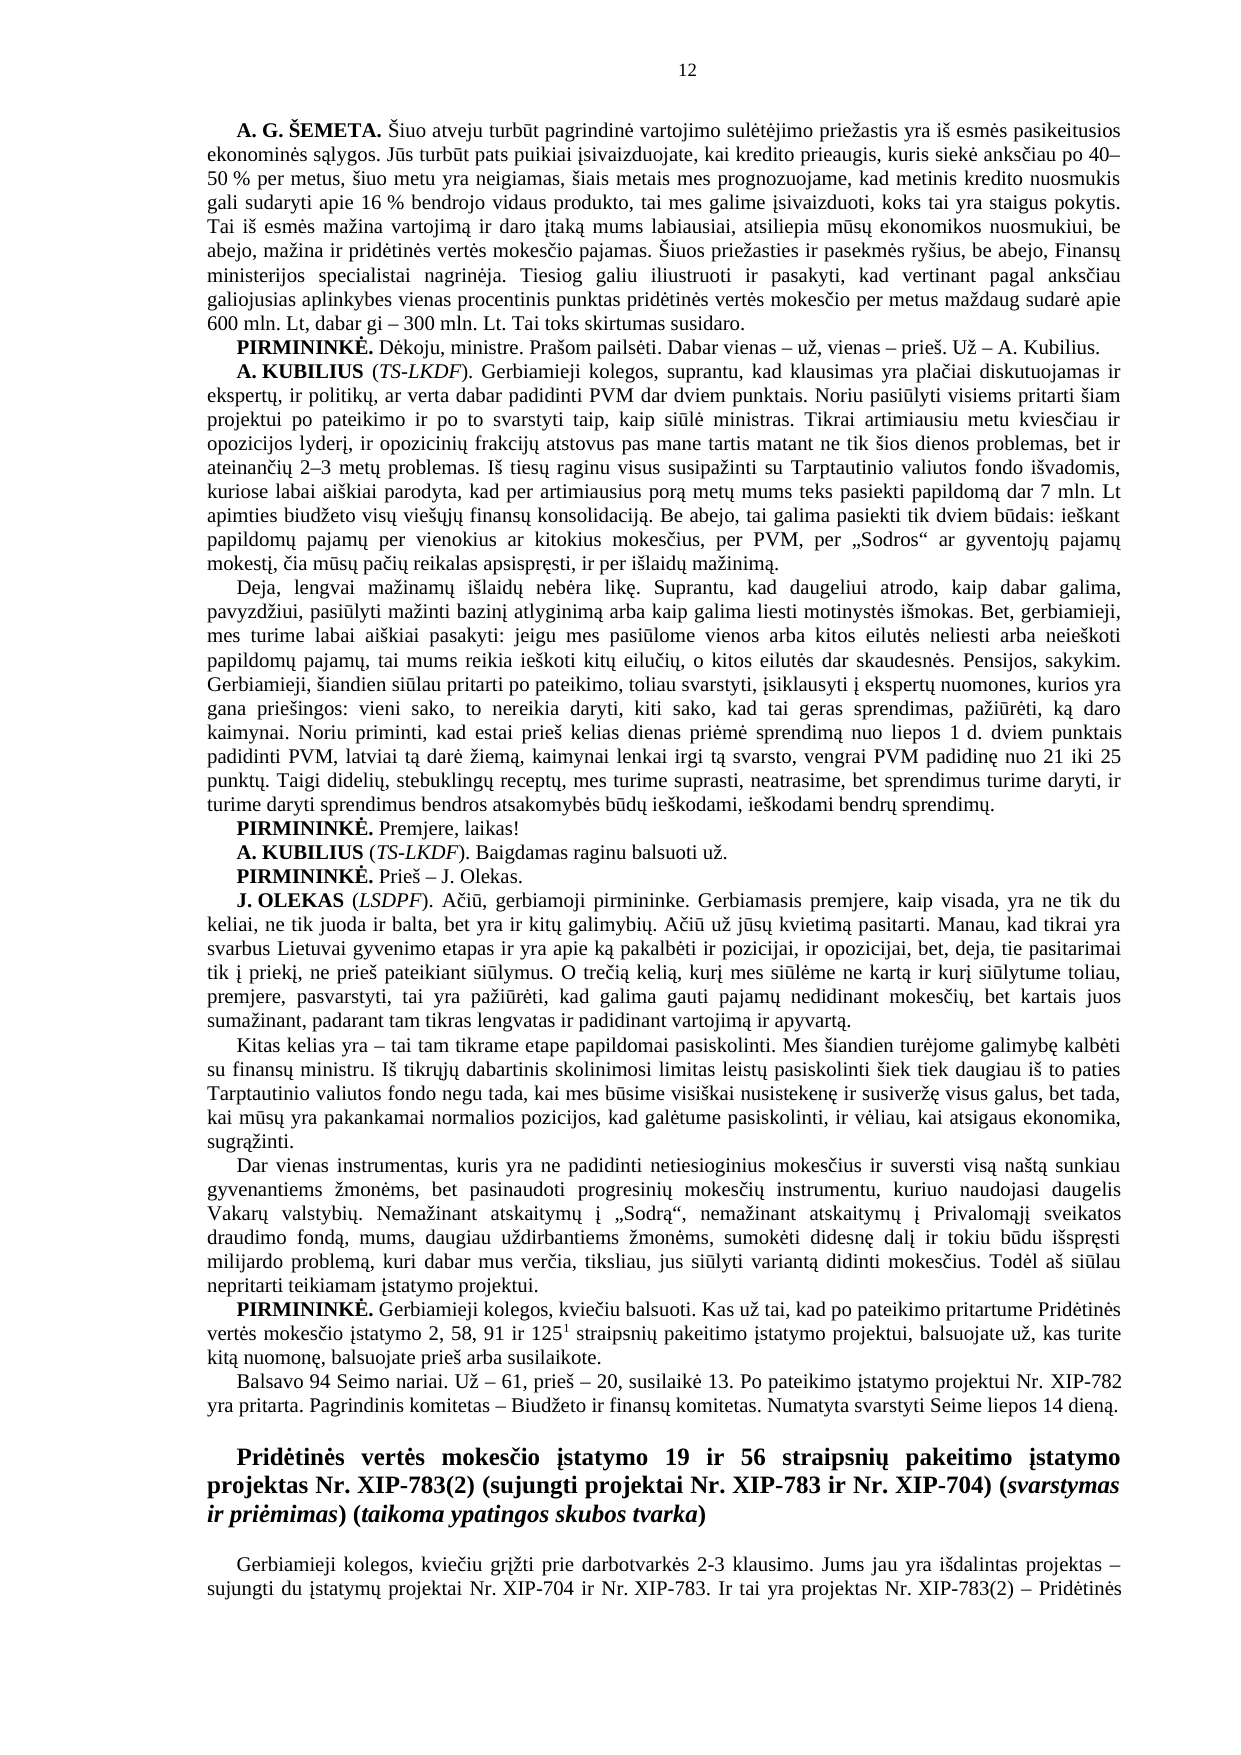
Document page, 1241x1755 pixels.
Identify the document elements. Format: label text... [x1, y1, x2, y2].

text PIRMININKĖ. Gerbiamieji kolegos, kviečiu balsuoti. Kas už tai, kad po pateikimo pritartume Pridėtinės vertės mokesčio įstatymo 2, 58, 91 ir 1251 straipsnių pakeitimo įstatymo projektui, balsuojate už, kas turite kitą nuomonę, balsuojate prieš arba susilaikote. [207, 1297, 1122, 1369]
text Balsavo 94 Seimo nariai. Už – 61, prieš – 20, susilaikė 13. Po pateikimo įstatymo projektui Nr. XIP-782 yra pritarta. Pagrindinis komitetas – Biudžeto ir finansų komitetas. Numatyta svarstyti Seime liepos 14 dieną. [207, 1369, 1122, 1417]
text A. KUBILIUS (TS-LKDF). Gerbiamieji kolegos, suprantu, kad klausimas yra plačiai diskutuojamas ir ekspertų, ir politikų, ar verta dabar padidinti PVM dar dviem punktais. Noriu pasiūlyti visiems pritarti šiam projektui po pateikimo ir po to svarstyti taip, kaip siūlė ministras. Tikrai artimiausiu metu kviesčiau ir opozicijos lyderį, ir opozicinių frakcijų atstovus pas mane tartis matant ne tik šios dienos problemas, bet ir ateinančių 2–3 metų problemas. Iš tiesų raginu visus susipažinti su Tarptautinio valiutos fondo išvadomis, kuriose labai aiškiai parodyta, kad per artimiausius porą metų mums teks pasiekti papildomą dar 7 mln. Lt apimties biudžeto visų viešųjų finansų konsolidaciją. Be abejo, tai galima pasiekti tik dviem būdais: ieškant papildomų pajamų per vienokius ar kitokius mokesčius, per PVM, per „Sodros“ ar gyventojų pajamų mokestį, čia mūsų pačių reikalas apsispręsti, ir per išlaidų mažinimą. [207, 359, 1122, 575]
text A. KUBILIUS (TS-LKDF). Baigdamas raginu balsuoti už. [207, 840, 1122, 864]
text Kitas kelias yra – tai tam tikrame etape papildomai pasiskolinti. Mes šiandien turėjome galimybę kalbėti su finansų ministru. Iš tikrųjų dabartinis skolinimosi limitas leistų pasiskolinti šiek tiek daugiau iš to paties Tarptautinio valiutos fondo negu tada, kai mes būsime visiškai nusistekenę ir susiveržę visus galus, bet tada, kai mūsų yra pakankamai normalios pozicijos, kad galėtume pasiskolinti, ir vėliau, kai atsigaus ekonomika, sugrąžinti. [207, 1032, 1122, 1153]
text Deja, lengvai mažinamų išlaidų nebėra likę. Suprantu, kad daugeliui atrodo, kaip dabar galima, pavyzdžiui, pasiūlyti mažinti bazinį atlyginimą arba kaip galima liesti motinystės išmokas. Bet, gerbiamieji, mes turime labai aiškiai pasakyti: jeigu mes pasiūlome vienos arba kitos eilutės neliesti arba neieškoti papildomų pajamų, tai mums reikia ieškoti kitų eilučių, o kitos eilutės dar skaudesnės. Pensijos, sakykim. Gerbiamieji, šiandien siūlau pritarti po pateikimo, toliau svarstyti, įsiklausyti į ekspertų nuomones, kurios yra gana priešingos: vieni sako, to nereikia daryti, kiti sako, kad tai geras sprendimas, pažiūrėti, ką daro kaimynai. Noriu priminti, kad estai prieš kelias dienas priėmė sprendimą nuo liepos 1 d. dviem punktais padidinti PVM, latviai tą darė žiemą, kaimynai lenkai irgi tą svarsto, vengrai PVM padidinę nuo 21 iki 25 punktų. Taigi didelių, stebuklingų receptų, mes turime suprasti, neatrasime, bet sprendimus turime daryti, ir turime daryti sprendimus bendros atsakomybės būdų ieškodami, ieškodami bendrų sprendimų. [207, 575, 1122, 816]
text J. OLEKAS (LSDPF). Ačiū, gerbiamoji pirmininke. Gerbiamasis premjere, kaip visada, yra ne tik du keliai, ne tik juoda ir balta, bet yra ir kitų galimybių. Ačiū už jūsų kvietimą pasitarti. Manau, kad tikrai yra svarbus Lietuvai gyvenimo etapas ir yra apie ką pakalbėti ir pozicijai, ir opozicijai, bet, deja, tie pasitarimai tik į priekį, ne prieš pateikiant siūlymus. O trečią kelią, kurį mes siūlėme ne kartą ir kurį siūlytume toliau, premjere, pasvarstyti, tai yra pažiūrėti, kad galima gauti pajamų nedidinant mokesčių, bet kartais juos sumažinant, padarant tam tikras lengvatas ir padidinant vartojimą ir apyvartą. [207, 888, 1122, 1032]
text A. G. ŠEMETA. Šiuo atveju turbūt pagrindinė vartojimo sulėtėjimo priežastis yra iš esmės pasikeitusios ekonominės sąlygos. Jūs turbūt pats puikiai įsivaizduojate, kai kredito prieaugis, kuris siekė anksčiau po 40–50 % per metus, šiuo metu yra neigiamas, šiais metais mes prognozuojame, kad metinis kredito nuosmukis gali sudaryti apie 16 % bendrojo vidaus produkto, tai mes galime įsivaizduoti, koks tai yra staigus pokytis. Tai iš esmės mažina vartojimą ir daro įtaką mums labiausiai, atsiliepia mūsų ekonomikos nuosmukiui, be abejo, mažina ir pridėtinės vertės mokesčio pajamas. Šiuos priežasties ir pasekmės ryšius, be abejo, Finansų ministerijos specialistai nagrinėja. Tiesiog galiu iliustruoti ir pasakyti, kad vertinant pagal anksčiau galiojusias aplinkybes vienas procentinis punktas pridėtinės vertės mokesčio per metus maždaug sudarė apie 600 mln. Lt, dabar gi – 300 mln. Lt. Tai toks skirtumas susidaro. [207, 118, 1122, 335]
text PIRMININKĖ. Dėkoju, ministre. Prašom pailsėti. Dabar vienas – už, vienas – prieš. Už – A. Kubilius. [207, 335, 1122, 359]
text Gerbiamieji kolegos, kviečiu grįžti prie darbotvarkės 2-3 klausimo. Jums jau yra išdalintas projektas – sujungti du įstatymų projektai Nr. XIP-704 ir Nr. XIP-783. Ir tai yra projektas Nr. XIP-783(2) – Pridėtinės [207, 1552, 1122, 1600]
text PIRMININKĖ. Prieš – J. Olekas. [207, 864, 1122, 888]
text Dar vienas instrumentas, kuris yra ne padidinti netiesioginius mokesčius ir suversti visą naštą sunkiau gyvenantiems žmonėms, bet pasinaudoti progresinių mokesčių instrumentu, kuriuo naudojasi daugelis Vakarų valstybių. Nemažinant atskaitymų į „Sodrą“, nemažinant atskaitymų į Privalomąjį sveikatos draudimo fondą, mums, daugiau uždirbantiems žmonėms, sumokėti didesnę dalį ir tokiu būdu išspręsti milijardo problemą, kuri dabar mus verčia, tiksliau, jus siūlyti variantą didinti mokesčius. Todėl aš siūlau nepritarti teikiamam įstatymo projektui. [207, 1153, 1122, 1297]
text PIRMININKĖ. Premjere, laikas! [207, 816, 1122, 840]
text Pridėtinės vertės mokesčio įstatymo 19 ir 56 straipsnių pakeitimo įstatymo projektas Nr. XIP-783(2) (sujungti projektai Nr. XIP-783 ir Nr. XIP-704) (svarstymas ir priėmimas) (taikoma ypatingos skubos tvarka) [207, 1442, 1122, 1528]
